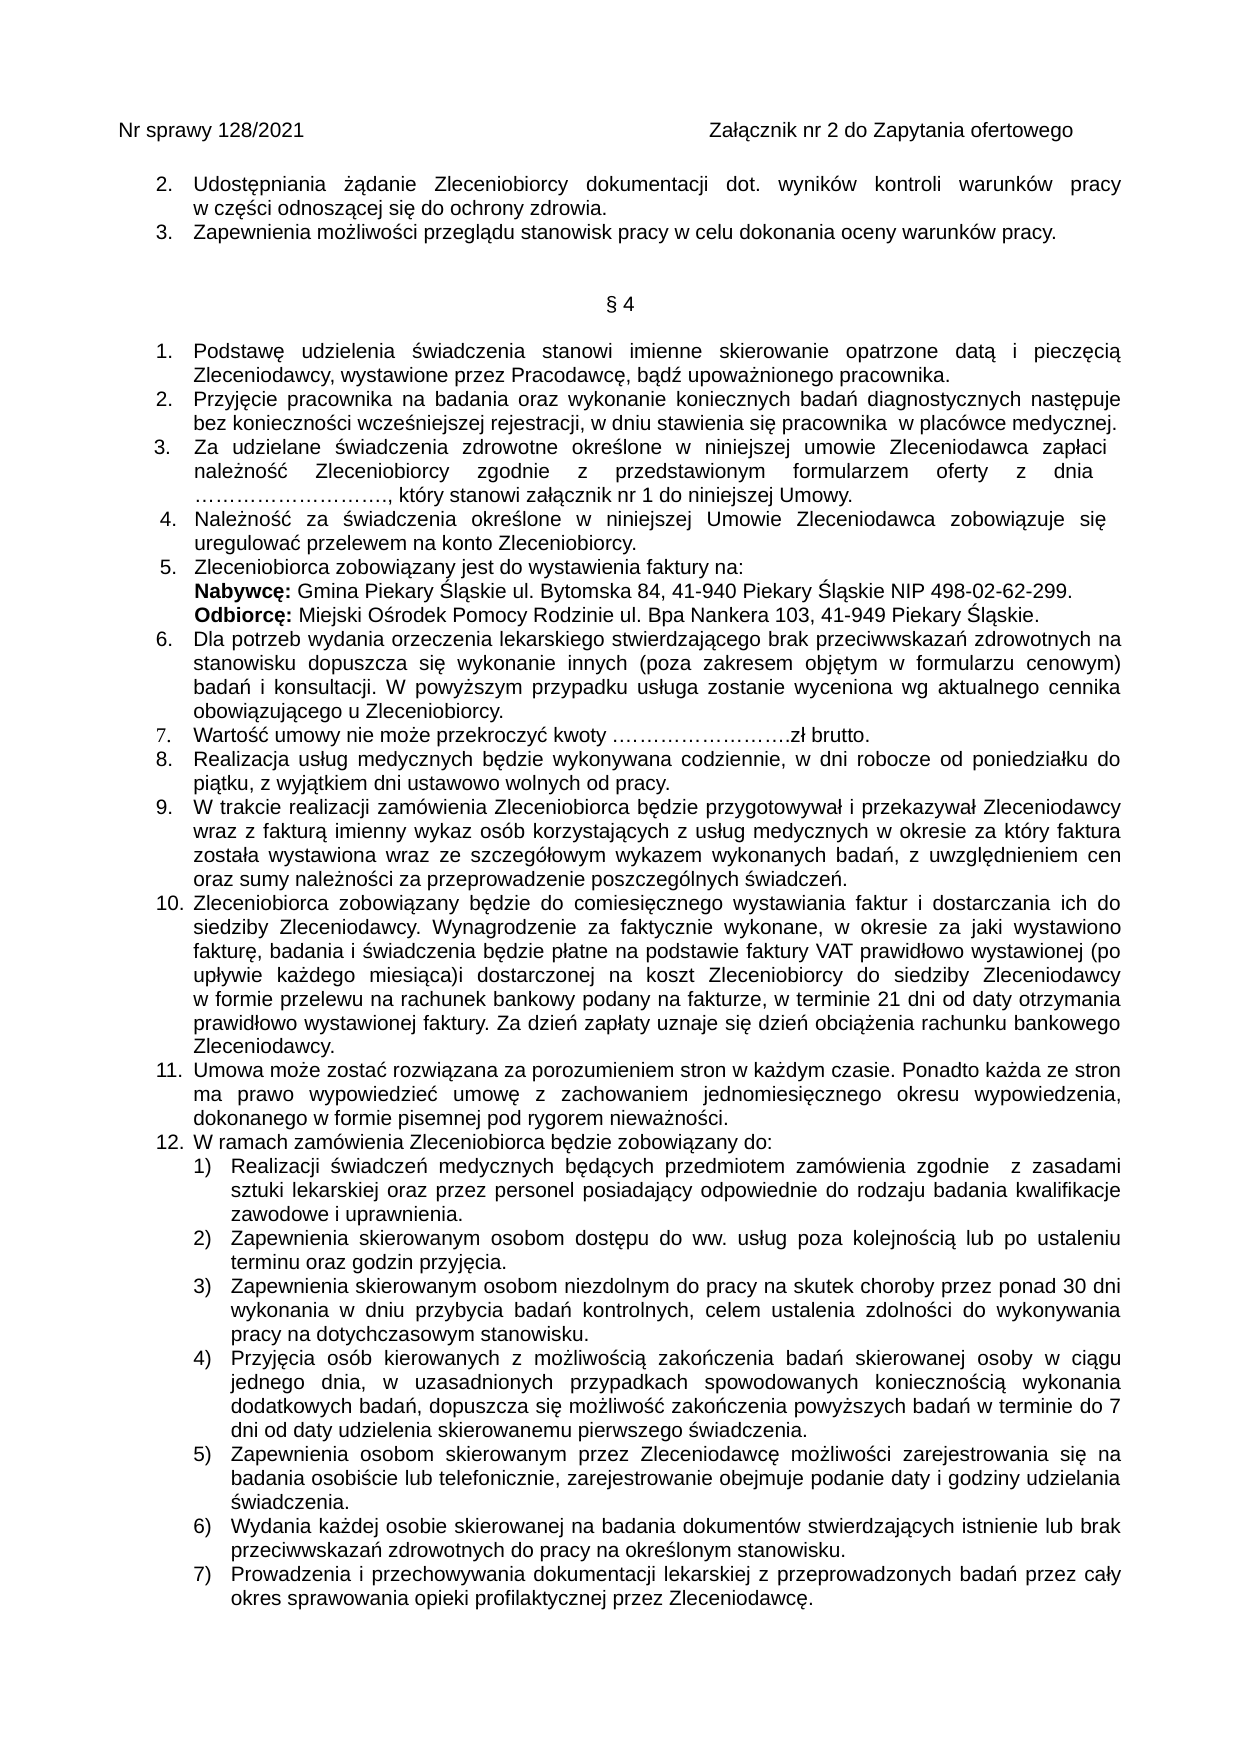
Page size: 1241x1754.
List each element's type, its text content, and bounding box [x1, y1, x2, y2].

list Przyjęcia osób kierowanych z możliwością zakończenia badań skierowanej osoby w ciągu jednego dnia, w uzasadnionych przypadkach spowodowanych koniecznością wykonania dodatkowych badań, dopuszcza się możliwość zakończenia powyższych badań w terminie do 7 dni od daty udzielenia skierowanemu pierwszego świadczenia. [193, 1346, 1122, 1442]
list Dla potrzeb wydania orzeczenia lekarskiego stwierdzającego brak przeciwwskazań zdrowotnych na stanowisku dopuszcza się wykonanie innych (poza zakresem objętym w formularzu cenowym) badań i konsultacji. W powyższym przypadku usługa zostanie wyceniona wg aktualnego cennika obowiązującego u Zleceniobiorcy. [156, 627, 1122, 723]
text Nabywcę: Gmina Piekary Śląskie ul. Bytomska 84, 41-940 Piekary Śląskie NIP 498-02-62-299. [159, 579, 1122, 603]
list Za udzielane świadczenia zdrowotne określone w niniejszej umowie Zleceniodawca zapłaci należność Zleceniobiorcy zgodnie z przedstawionym formularzem oferty z dnia ………………………., który stanowi załącznik nr 1 do niniejszej Umowy. [153, 435, 1122, 507]
list Prowadzenia i przechowywania dokumentacji lekarskiej z przeprowadzonych badań przez cały okres sprawowania opieki profilaktycznej przez Zleceniodawcę. [193, 1561, 1122, 1609]
list Zleceniobiorca zobowiązany będzie do comiesięcznego wystawiania faktur i dostarczania ich do siedziby Zleceniodawcy. Wynagrodzenie za faktycznie wykonane, w okresie za jaki wystawiono fakturę, badania i świadczenia będzie płatne na podstawie faktury VAT prawidłowo wystawionej (po upływie każdego miesiąca)i dostarczonej na koszt Zleceniobiorcy do siedziby Zleceniodawcy w formie przelewu na rachunek bankowy podany na fakturze, w terminie 21 dni od daty otrzymania prawidłowo wystawionej faktury. Za dzień zapłaty uznaje się dzień obciążenia rachunku bankowego Zleceniodawcy. [156, 891, 1122, 1058]
list W ramach zamówienia Zleceniobiorca będzie zobowiązany do: [156, 1130, 1122, 1154]
list Zapewnienia osobom skierowanym przez Zleceniodawcę możliwości zarejestrowania się na badania osobiście lub telefonicznie, zarejestrowanie obejmuje podanie daty i godziny udzielania świadczenia. [193, 1442, 1122, 1513]
text Odbiorcę: Miejski Ośrodek Pomocy Rodzinie ul. Bpa Nankera 103, 41-949 Piekary Śląskie. [159, 603, 1122, 627]
list W trakcie realizacji zamówienia Zleceniobiorca będzie przygotowywał i przekazywał Zleceniodawcy wraz z fakturą imienny wykaz osób korzystających z usług medycznych w okresie za który faktura została wystawiona wraz ze szczegółowym wykazem wykonanych badań, z uwzględnieniem cen oraz sumy należności za przeprowadzenie poszczególnych świadczeń. [156, 795, 1122, 891]
text § 4 [118, 291, 1122, 315]
list Zleceniobiorca zobowiązany jest do wystawienia faktury na: [159, 555, 1122, 579]
list Należność za świadczenia określone w niniejszej Umowie Zleceniodawca zobowiązuje się uregulować przelewem na konto Zleceniobiorcy. [159, 507, 1122, 555]
list Realizacji świadczeń medycznych będących przedmiotem zamówienia zgodnie z zasadami sztuki lekarskiej oraz przez personel posiadający odpowiednie do rodzaju badania kwalifikacje zawodowe i uprawnienia. [193, 1154, 1122, 1226]
list Wartość umowy nie może przekroczyć kwoty .…………………….zł brutto. [156, 723, 1122, 747]
list Realizacja usług medycznych będzie wykonywana codziennie, w dni robocze od poniedziałku do piątku, z wyjątkiem dni ustawowo wolnych od pracy. [156, 747, 1122, 795]
list Podstawę udzielenia świadczenia stanowi imienne skierowanie opatrzone datą i pieczęcią Zleceniodawcy, wystawione przez Pracodawcę, bądź upoważnionego pracownika. [156, 339, 1122, 387]
list Zapewnienia skierowanym osobom dostępu do ww. usług poza kolejnością lub po ustaleniu terminu oraz godzin przyjęcia. [193, 1226, 1122, 1274]
list Umowa może zostać rozwiązana za porozumieniem stron w każdym czasie. Ponadto każda ze stron ma prawo wypowiedzieć umowę z zachowaniem jednomiesięcznego okresu wypowiedzenia, dokonanego w formie pisemnej pod rygorem nieważności. [156, 1058, 1122, 1130]
list Przyjęcie pracownika na badania oraz wykonanie koniecznych badań diagnostycznych następuje bez konieczności wcześniejszej rejestracji, w dniu stawienia się pracownika w placówce medycznej. [156, 387, 1122, 435]
list Zapewnienia możliwości przeglądu stanowisk pracy w celu dokonania oceny warunków pracy. [156, 219, 1122, 243]
list Wydania każdej osobie skierowanej na badania dokumentów stwierdzających istnienie lub brak przeciwwskazań zdrowotnych do pracy na określonym stanowisku. [193, 1513, 1122, 1561]
list Udostępniania żądanie Zleceniobiorcy dokumentacji dot. wyników kontroli warunków pracy w części odnoszącej się do ochrony zdrowia. [156, 172, 1122, 219]
list Zapewnienia skierowanym osobom niezdolnym do pracy na skutek choroby przez ponad 30 dni wykonania w dniu przybycia badań kontrolnych, celem ustalenia zdolności do wykonywania pracy na dotychczasowym stanowisku. [193, 1274, 1122, 1346]
